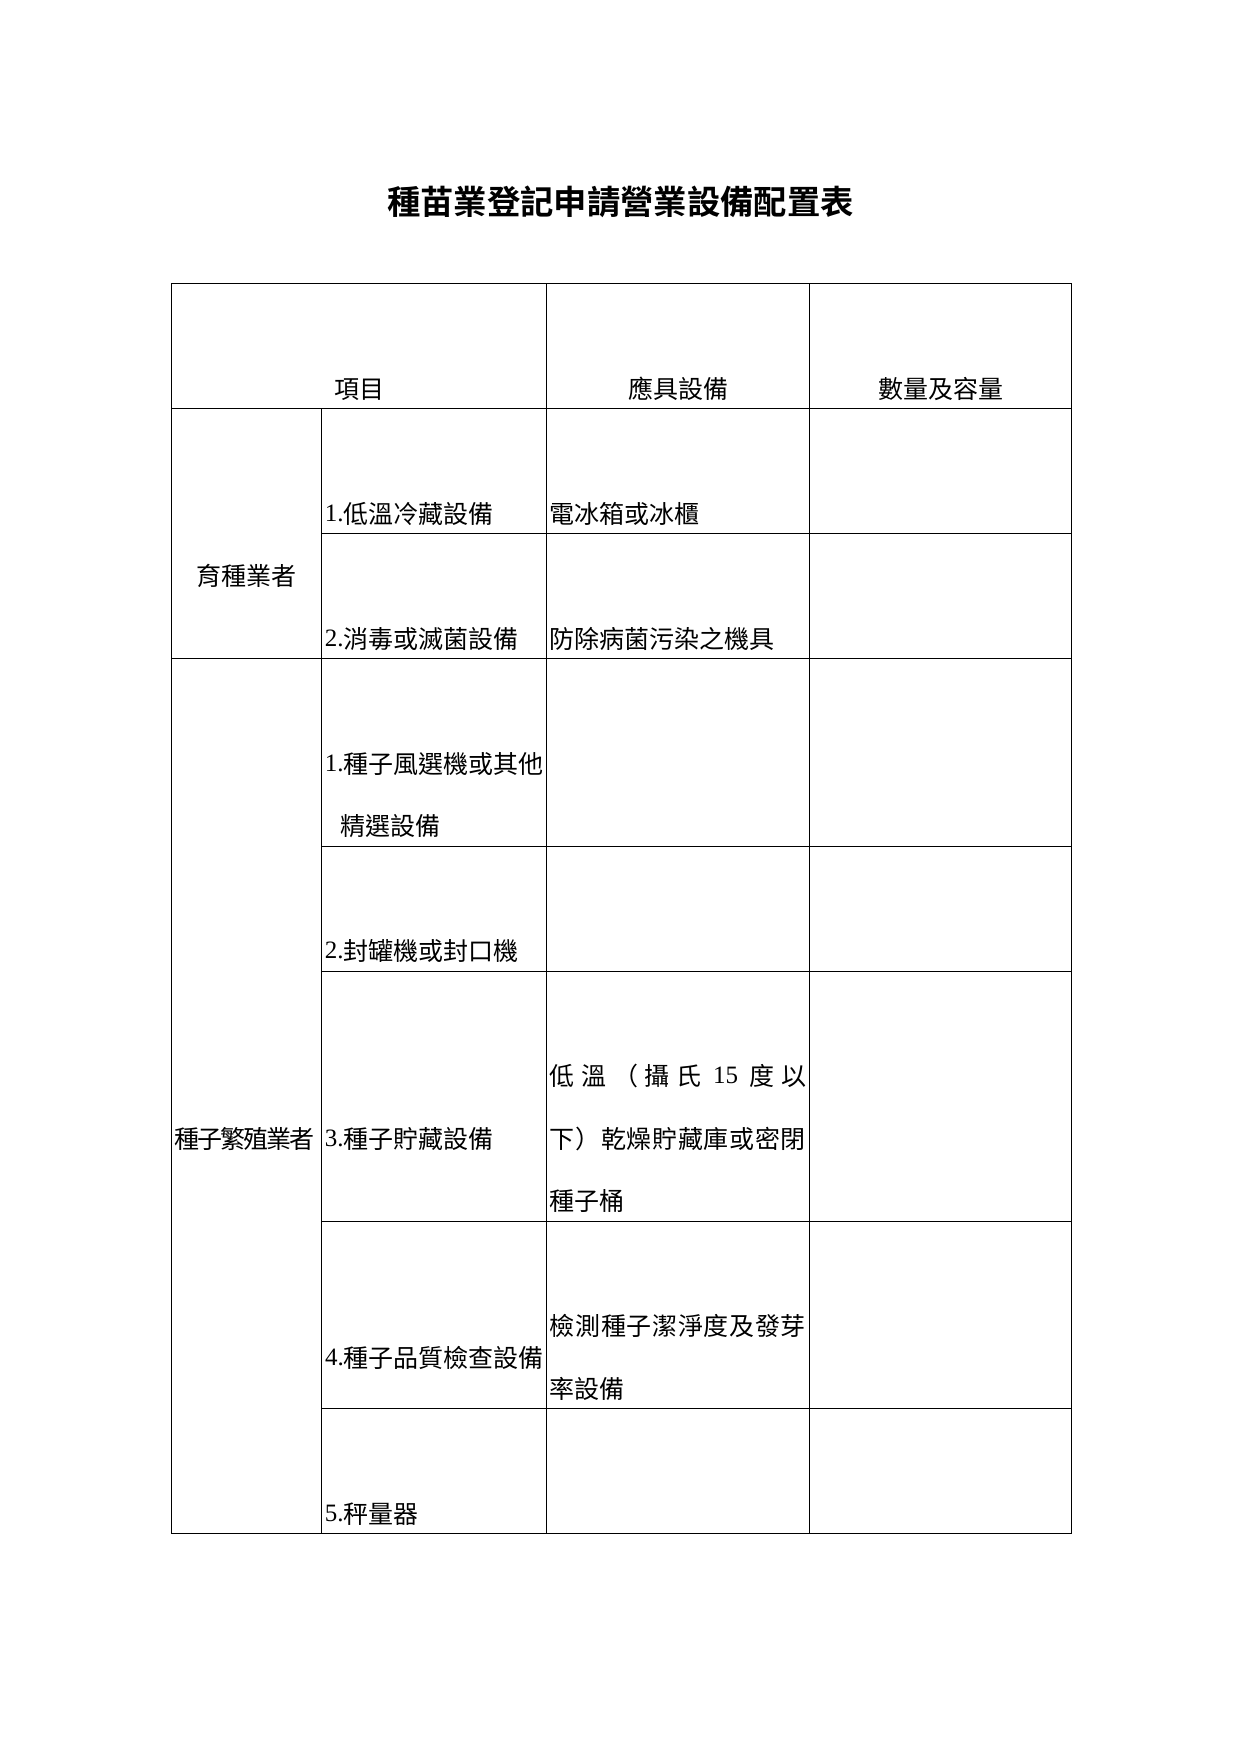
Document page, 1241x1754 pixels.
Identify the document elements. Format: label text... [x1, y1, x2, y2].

table_cell [547, 1409, 809, 1533]
table_cell [810, 659, 1071, 846]
table_cell 4.種子品質檢查設備 [322, 1222, 546, 1408]
table_cell 2.消毒或滅菌設備 [322, 534, 546, 658]
table_header 數量及容量 [810, 284, 1071, 408]
table_cell 種子繁殖業者 [172, 659, 321, 1533]
table_cell 3.種子貯藏設備 [322, 972, 546, 1221]
table_cell [810, 972, 1071, 1221]
table_cell [810, 847, 1071, 971]
table_cell 低溫（攝氏15度以下）乾燥貯藏庫或密閉種子桶 [547, 972, 809, 1221]
table_header 項目 [172, 284, 546, 408]
table_cell 2.封罐機或封口機 [322, 847, 546, 971]
table_cell [810, 409, 1071, 533]
table_cell [547, 847, 809, 971]
table_cell [547, 659, 809, 846]
table_cell 檢測種子潔淨度及發芽率設備 [547, 1222, 809, 1408]
table_cell [810, 1222, 1071, 1408]
table_cell 防除病菌污染之機具 [547, 534, 809, 658]
table_cell [810, 534, 1071, 658]
table_cell 5.秤量器 [322, 1409, 546, 1533]
table_cell 1.低溫冷藏設備 [322, 409, 546, 533]
table_cell 1.種子風選機或其他精選設備 [322, 659, 546, 846]
table_cell [810, 1409, 1071, 1533]
text 種苗業登記申請營業設備配置表 [187, 158, 1053, 221]
table_cell 電冰箱或冰櫃 [547, 409, 809, 533]
table_header 應具設備 [547, 284, 809, 408]
table_cell 育種業者 [172, 409, 321, 658]
